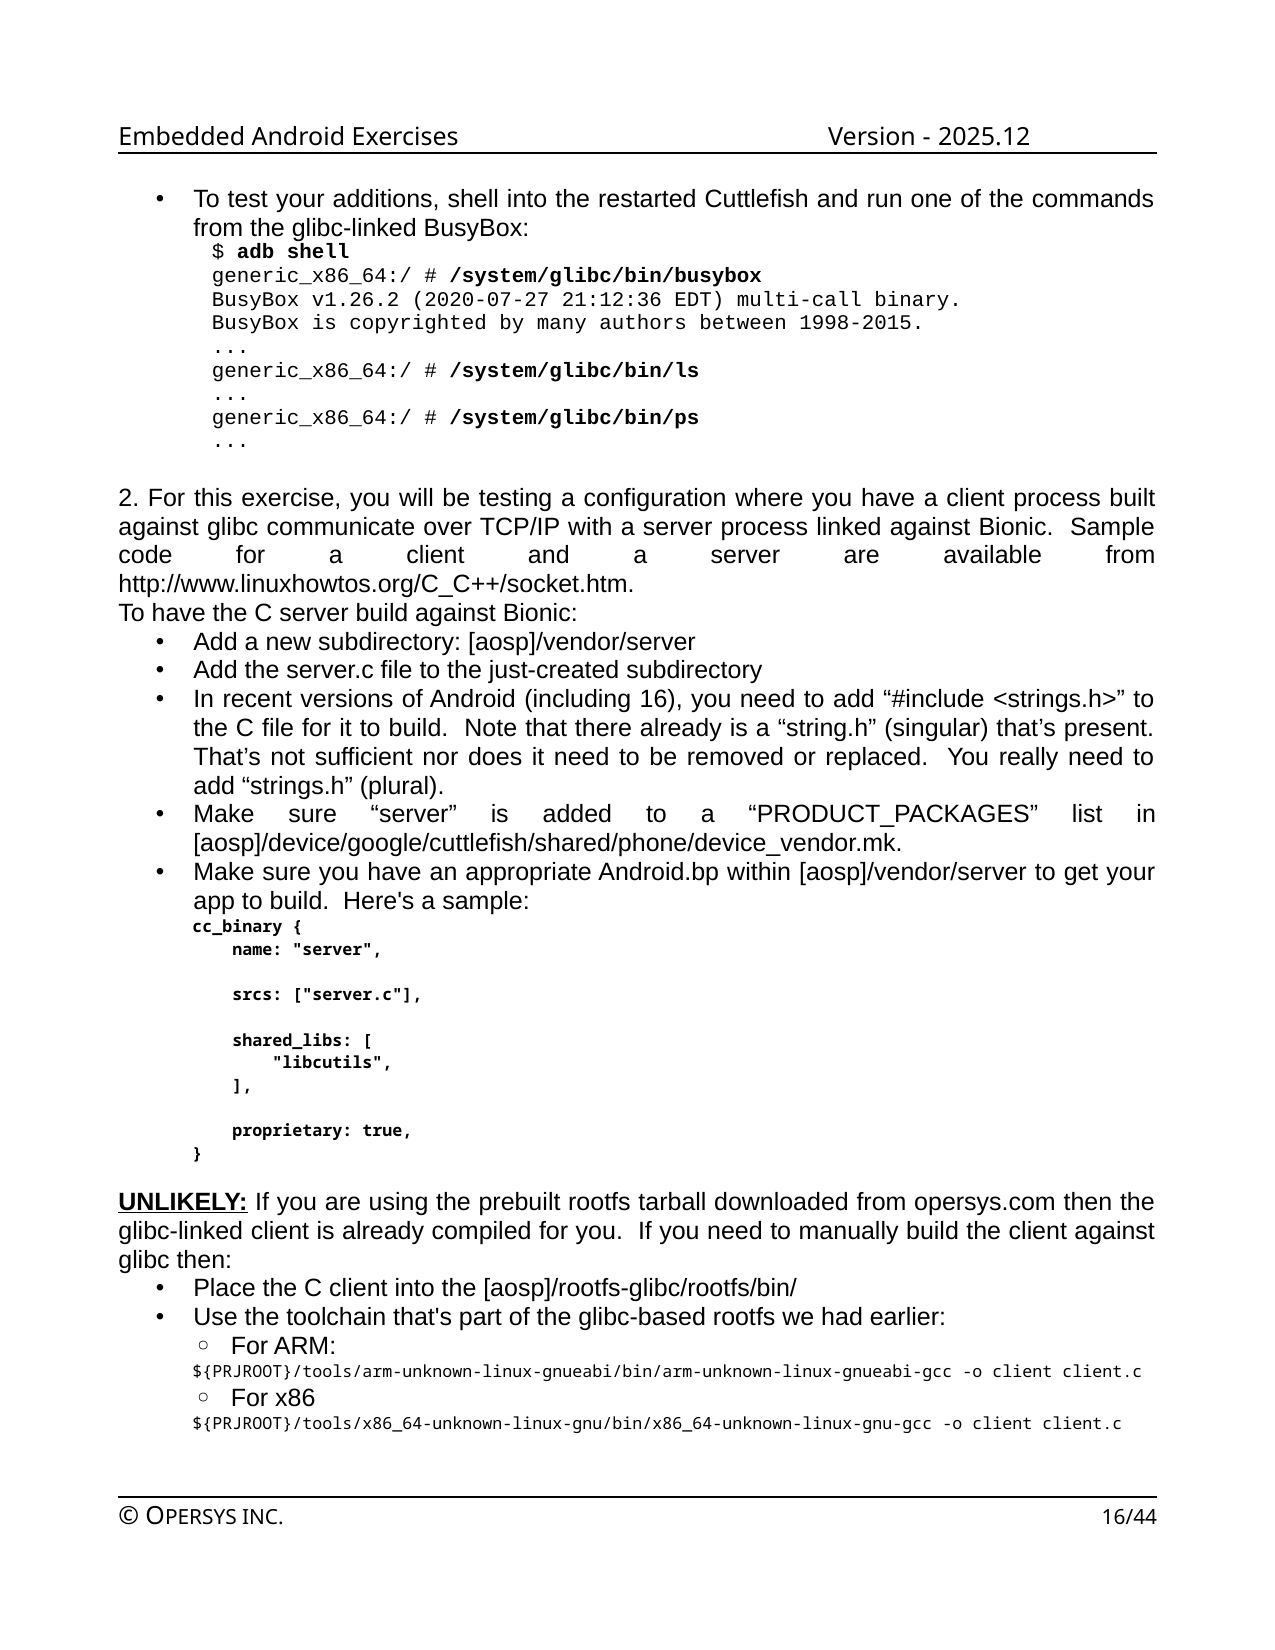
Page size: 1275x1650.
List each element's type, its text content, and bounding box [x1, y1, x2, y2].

list In recent versions of Android (including 16), you need to add “#include <strings.h>” to the C file for it to build. Note that there already is a “string.h” (singular) that’s present. That’s not sufficient nor does it need to be removed or replaced. You really need to add “strings.h” (plural). [156, 684, 1157, 799]
list Place the C client into the [aosp]/rootfs-glibc/rootfs/bin/ [156, 1273, 1157, 1302]
text ${PRJROOT}/tools/arm-unknown-linux-gnueabi/bin/arm-unknown-linux-gnueabi-gcc -o client client.c [192, 1360, 1157, 1383]
text generic_x86_64:/ # /system/glibc/bin/ps [212, 407, 1157, 431]
list Make sure “server” is added to a “PRODUCT_PACKAGES” list in [aosp]/device/google/cuttlefish/shared/phone/device_vendor.mk. [156, 799, 1157, 857]
text generic_x86_64:/ # /system/glibc/bin/ls [212, 359, 1157, 383]
text BusyBox v1.26.2 (2020-07-27 21:12:36 EDT) multi-call binary. [212, 289, 1157, 312]
list Use the toolchain that's part of the glibc-based rootfs we had earlier: [156, 1302, 1157, 1331]
text ... [212, 383, 1157, 407]
text ... [212, 431, 1157, 454]
list Make sure you have an appropriate Android.bp within [aosp]/vendor/server to get your app to build. Here's a sample: [156, 857, 1157, 915]
text cc_binary { [192, 915, 1157, 937]
text ], [192, 1074, 1157, 1096]
text shared_libs: [ [192, 1028, 1157, 1051]
text To have the C server build against Bionic: [118, 598, 1157, 627]
list For x86 [193, 1383, 1157, 1412]
text srcs: ["server.c"], [192, 983, 1157, 1006]
text $ adb shell [212, 241, 1157, 265]
list Add a new subdirectory: [aosp]/vendor/server [156, 627, 1157, 656]
list For ARM: [193, 1331, 1157, 1360]
text name: "server", [192, 937, 1157, 960]
text BusyBox is copyrighted by many authors between 1998-2015. [212, 312, 1157, 336]
text 2. For this exercise, you will be testing a configuration where you have a client process built against glibc communicate over TCP/IP with a server process linked against Bionic. Sample code for a client and a server are available from http://www.linuxhowtos.org/C_C++/socket.htm. [118, 483, 1157, 598]
text } [192, 1142, 1157, 1164]
list UNLIKELY: If you are using the prebuilt rootfs tarball downloaded from opersys.com then the glibc-linked client is already compiled for you. If you need to manually build the client against glibc then: [81, 1187, 1157, 1273]
text "libcutils", [192, 1051, 1157, 1074]
text generic_x86_64:/ # /system/glibc/bin/busybox [212, 265, 1157, 289]
text proprietary: true, [192, 1119, 1157, 1142]
text ${PRJROOT}/tools/x86_64-unknown-linux-gnu/bin/x86_64-unknown-linux-gnu-gcc -o client client.c [192, 1412, 1157, 1434]
list Add the server.c file to the just-created subdirectory [156, 656, 1157, 684]
text ... [212, 336, 1157, 359]
list To test your additions, shell into the restarted Cuttlefish and run one of the commands from the glibc-linked BusyBox: [156, 184, 1157, 241]
